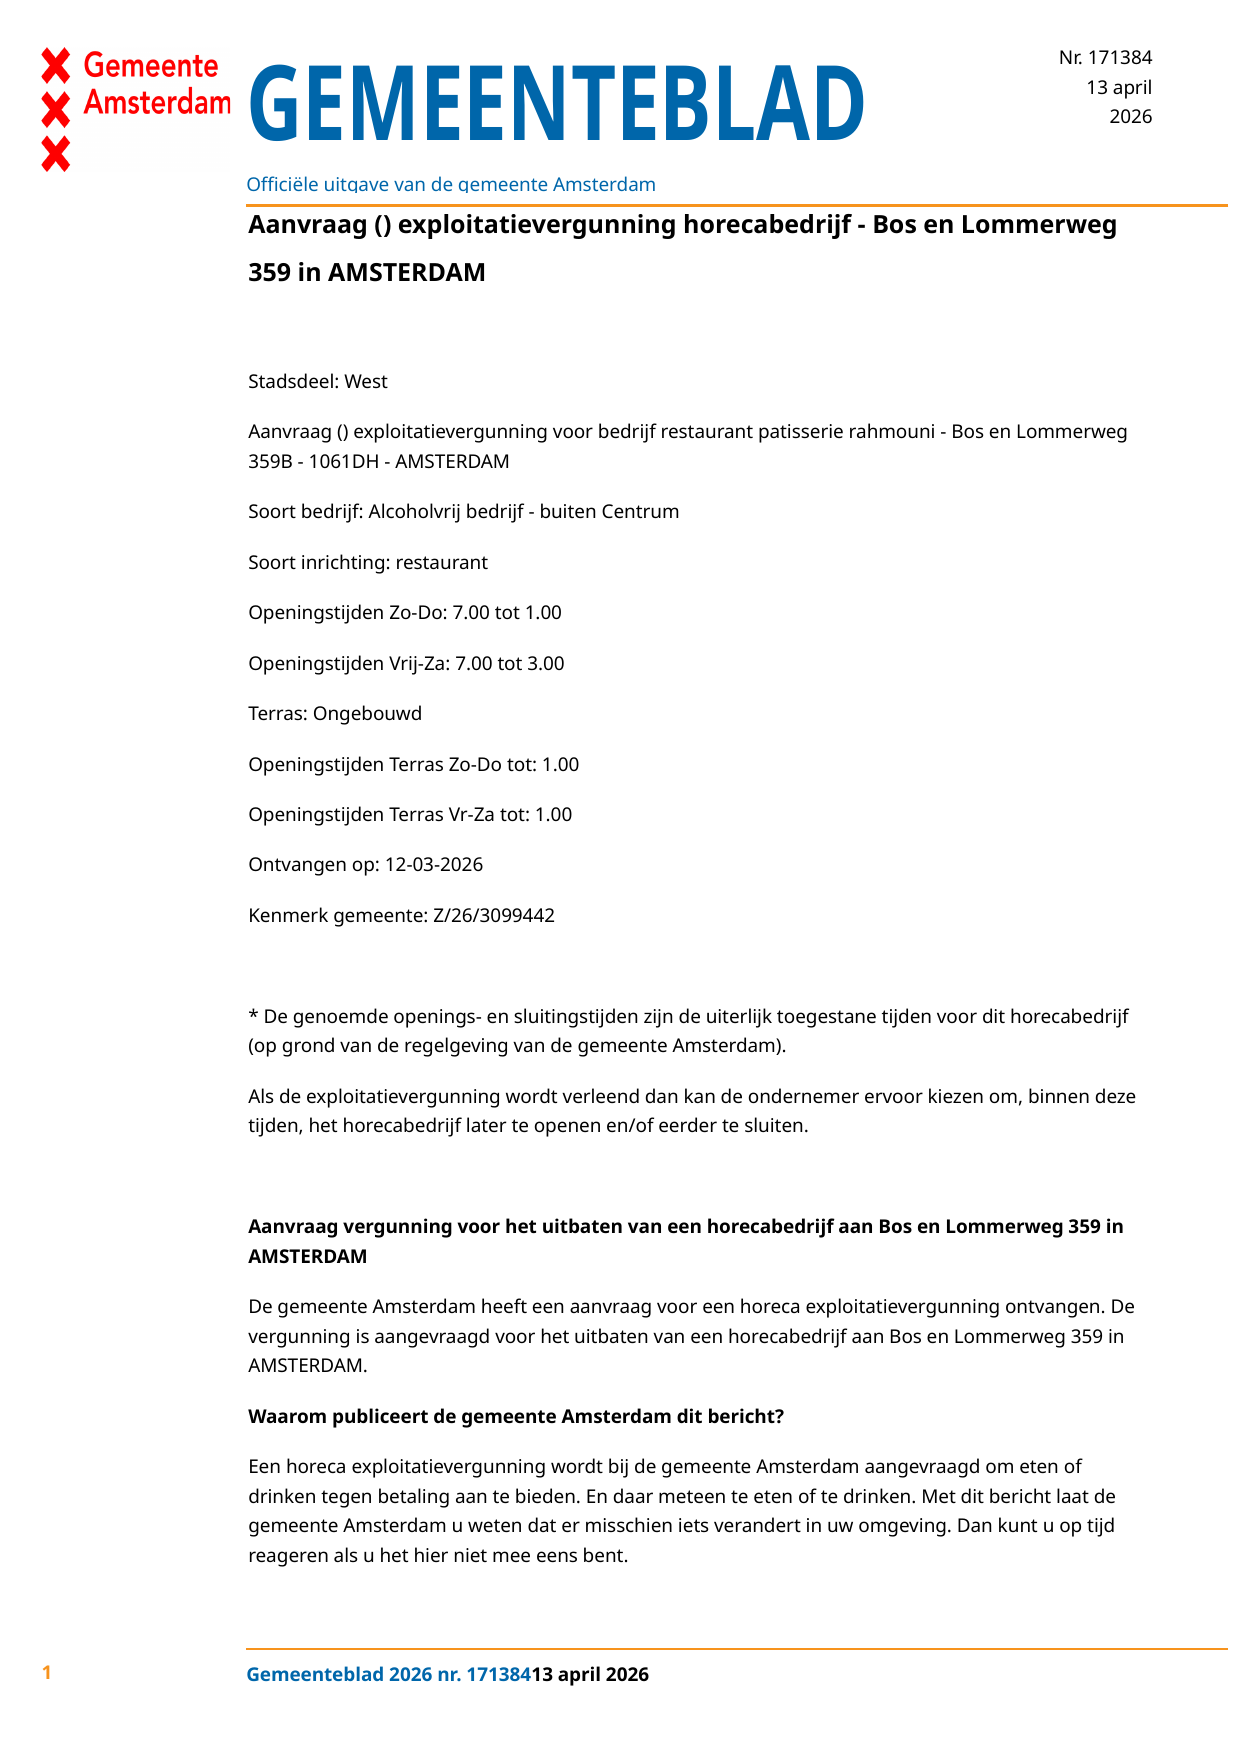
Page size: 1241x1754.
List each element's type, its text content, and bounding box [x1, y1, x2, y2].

text Openingstijden Terras Zo-Do tot: 1.00 [248, 751, 1152, 777]
text Waarom publiceert de gemeente Amsterdam dit bericht? [248, 1403, 1152, 1429]
text Terras: Ongebouwd [248, 700, 1152, 726]
text De gemeente Amsterdam heeft een aanvraag voor een horeca exploitatievergunning ontvangen. De vergunning is aangevraagd voor het uitbaten van een horecabedrijf aan Bos en Lommerweg 359 in AMSTERDAM. [248, 1293, 1152, 1378]
text Ontvangen op: 12-03-2026 [248, 852, 1152, 877]
text Kenmerk gemeente: Z/26/3099442 [248, 902, 1152, 928]
text Als de exploitatievergunning wordt verleend dan kan de ondernemer ervoor kiezen om, binnen deze tijden, het horecabedrijf later te openen en/of eerder te sluiten. [248, 1083, 1152, 1138]
picture [41, 47, 231, 172]
text Aanvraag () exploitatievergunning horecabedrijf - Bos en Lommerweg 359 in AMSTERDAM [248, 207, 1152, 288]
text Soort inrichting: restaurant [248, 549, 1152, 575]
text Stadsdeel: West [248, 368, 1152, 394]
text Aanvraag () exploitatievergunning voor bedrijf restaurant patisserie rahmouni - Bos en Lommerweg 359B - 1061DH - AMSTERDAM [248, 419, 1152, 474]
text * De genoemde openings- en sluitingstijden zijn de uiterlijk toegestane tijden voor dit horecabedrijf (op grond van de regelgeving van de gemeente Amsterdam). [248, 1003, 1152, 1058]
text Openingstijden Zo-Do: 7.00 tot 1.00 [248, 599, 1152, 625]
text Een horeca exploitatievergunning wordt bij de gemeente Amsterdam aangevraagd om eten of drinken tegen betaling aan te bieden. En daar meteen te eten of te drinken. Met dit bericht laat de gemeente Amsterdam u weten dat er misschien iets verandert in uw omgeving. Dan kunt u op tijd reageren als u het hier niet mee eens bent. [248, 1453, 1152, 1568]
text Openingstijden Terras Vr-Za tot: 1.00 [248, 801, 1152, 827]
text Aanvraag vergunning voor het uitbaten van een horecabedrijf aan Bos en Lommerweg 359 in AMSTERDAM [248, 1213, 1152, 1269]
text Openingstijden Vrij-Za: 7.00 tot 3.00 [248, 650, 1152, 676]
text Soort bedrijf: Alcoholvrij bedrijf - buiten Centrum [248, 499, 1152, 524]
